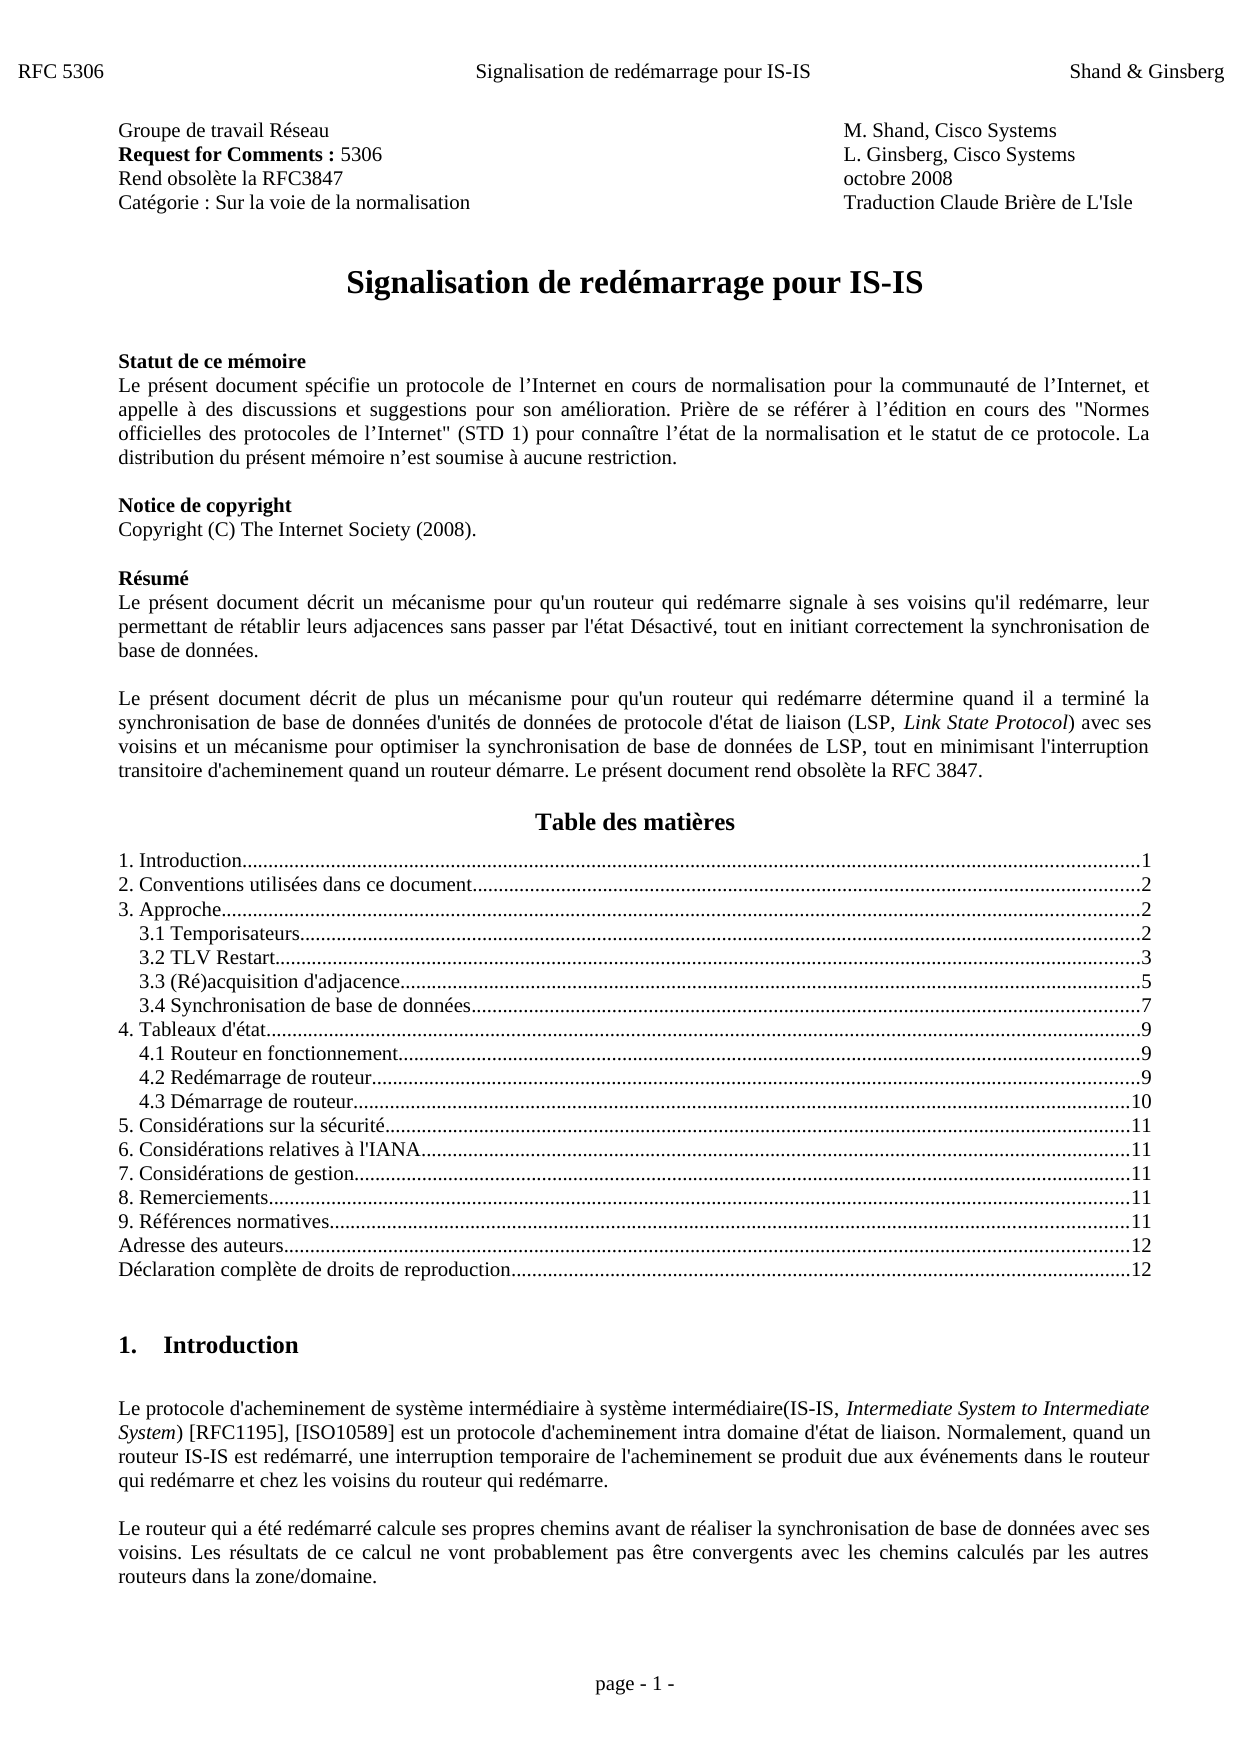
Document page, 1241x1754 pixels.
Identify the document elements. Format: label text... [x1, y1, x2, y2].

subtitle 1. Introduction [118, 1331, 1152, 1359]
text 5. Considérations sur la sécurité 11 [118, 1113, 1152, 1137]
text 6. Considérations relatives à l'IANA 11 [118, 1137, 1152, 1161]
text Le présent document spécifie un protocole de l’Internet en cours de normalisation pour la communauté de l’Internet, et appelle à des discussions et suggestions pour son amélioration. Prière de se référer à l’édition en cours des "Normes officielles des protocoles de l’Internet" (STD 1) pour connaître l’état de la normalisation et le statut de ce protocole. La distribution du présent mémoire n’est soumise à aucune restriction. [118, 373, 1152, 469]
text Résumé [118, 566, 1152, 589]
text 8. Remerciements 11 [118, 1185, 1152, 1209]
text 7. Considérations de gestion 11 [118, 1161, 1152, 1185]
text Adresse des auteurs 12 [118, 1233, 1152, 1257]
text 3.4 Synchronisation de base de données 7 [139, 993, 1152, 1017]
text 2. Conventions utilisées dans ce document 2 [118, 872, 1152, 896]
table_cell Catégorie : Sur la voie de la normalisation [107, 190, 832, 214]
table_cell L. Ginsberg, Cisco Systems [832, 142, 1154, 166]
text Statut de ce mémoire [118, 349, 1152, 373]
text 4. Tableaux d'état 9 [118, 1017, 1152, 1041]
table_cell Traduction Claude Brière de L'Isle [832, 190, 1154, 214]
text Le présent document décrit un mécanisme pour qu'un routeur qui redémarre signale à ses voisins qu'il redémarre, leur permettant de rétablir leurs adjacences sans passer par l'état Désactivé, tout en initiant correctement la synchronisation de base de données. [118, 589, 1152, 662]
text 3. Approche 2 [118, 896, 1152, 921]
text 4.1 Routeur en fonctionnement 9 [139, 1041, 1152, 1065]
text Le routeur qui a été redémarré calcule ses propres chemins avant de réaliser la synchronisation de base de données avec ses voisins. Les résultats de ce calcul ne vont probablement pas être convergents avec les chemins calculés par les autres routeurs dans la zone/domaine. [118, 1516, 1152, 1588]
text 4.3 Démarrage de routeur 10 [139, 1089, 1152, 1113]
text 3.3 (Ré)acquisition d'adjacence 5 [139, 969, 1152, 993]
text Notice de copyright [118, 493, 1152, 517]
text 4.2 Redémarrage de routeur 9 [139, 1065, 1152, 1089]
text 1. Introduction 1 [118, 848, 1152, 872]
table_cell Rend obsolète la RFC3847 [107, 166, 832, 190]
table_header M. Shand, Cisco Systems [832, 118, 1154, 142]
text Le protocole d'acheminement de système intermédiaire à système intermédiaire(IS-IS, Intermediate System to Intermediate System) [RFC1195], [ISO10589] est un protocole d'acheminement intra domaine d'état de liaison. Normalement, quand un routeur IS-IS est redémarré, une interruption temporaire de l'acheminement se produit due aux événements dans le routeur qui redémarre et chez les voisins du routeur qui redémarre. [118, 1396, 1152, 1492]
text Copyright (C) The Internet Society (2008). [118, 517, 1152, 541]
text 3.1 Temporisateurs 2 [139, 921, 1152, 944]
text 9. Références normatives 11 [118, 1209, 1152, 1233]
table_cell octobre 2008 [832, 166, 1154, 190]
table_cell Request for Comments : 5306 [107, 142, 832, 166]
text 3.2 TLV Restart 3 [139, 944, 1152, 969]
text Déclaration complète de droits de reproduction 12 [118, 1257, 1152, 1281]
text Le présent document décrit de plus un mécanisme pour qu'un routeur qui redémarre détermine quand il a terminé la synchronisation de base de données d'unités de données de protocole d'état de liaison (LSP, Link State Protocol) avec ses voisins et un mécanisme pour optimiser la synchronisation de base de données de LSP, tout en minimisant l'interruption transitoire d'acheminement quand un routeur démarre. Le présent document rend obsolète la RFC 3847. [118, 686, 1152, 782]
text Signalisation de redémarrage pour IS-IS [118, 262, 1152, 301]
table_header Groupe de travail Réseau [107, 118, 832, 142]
subtitle Table des matières [118, 807, 1152, 836]
